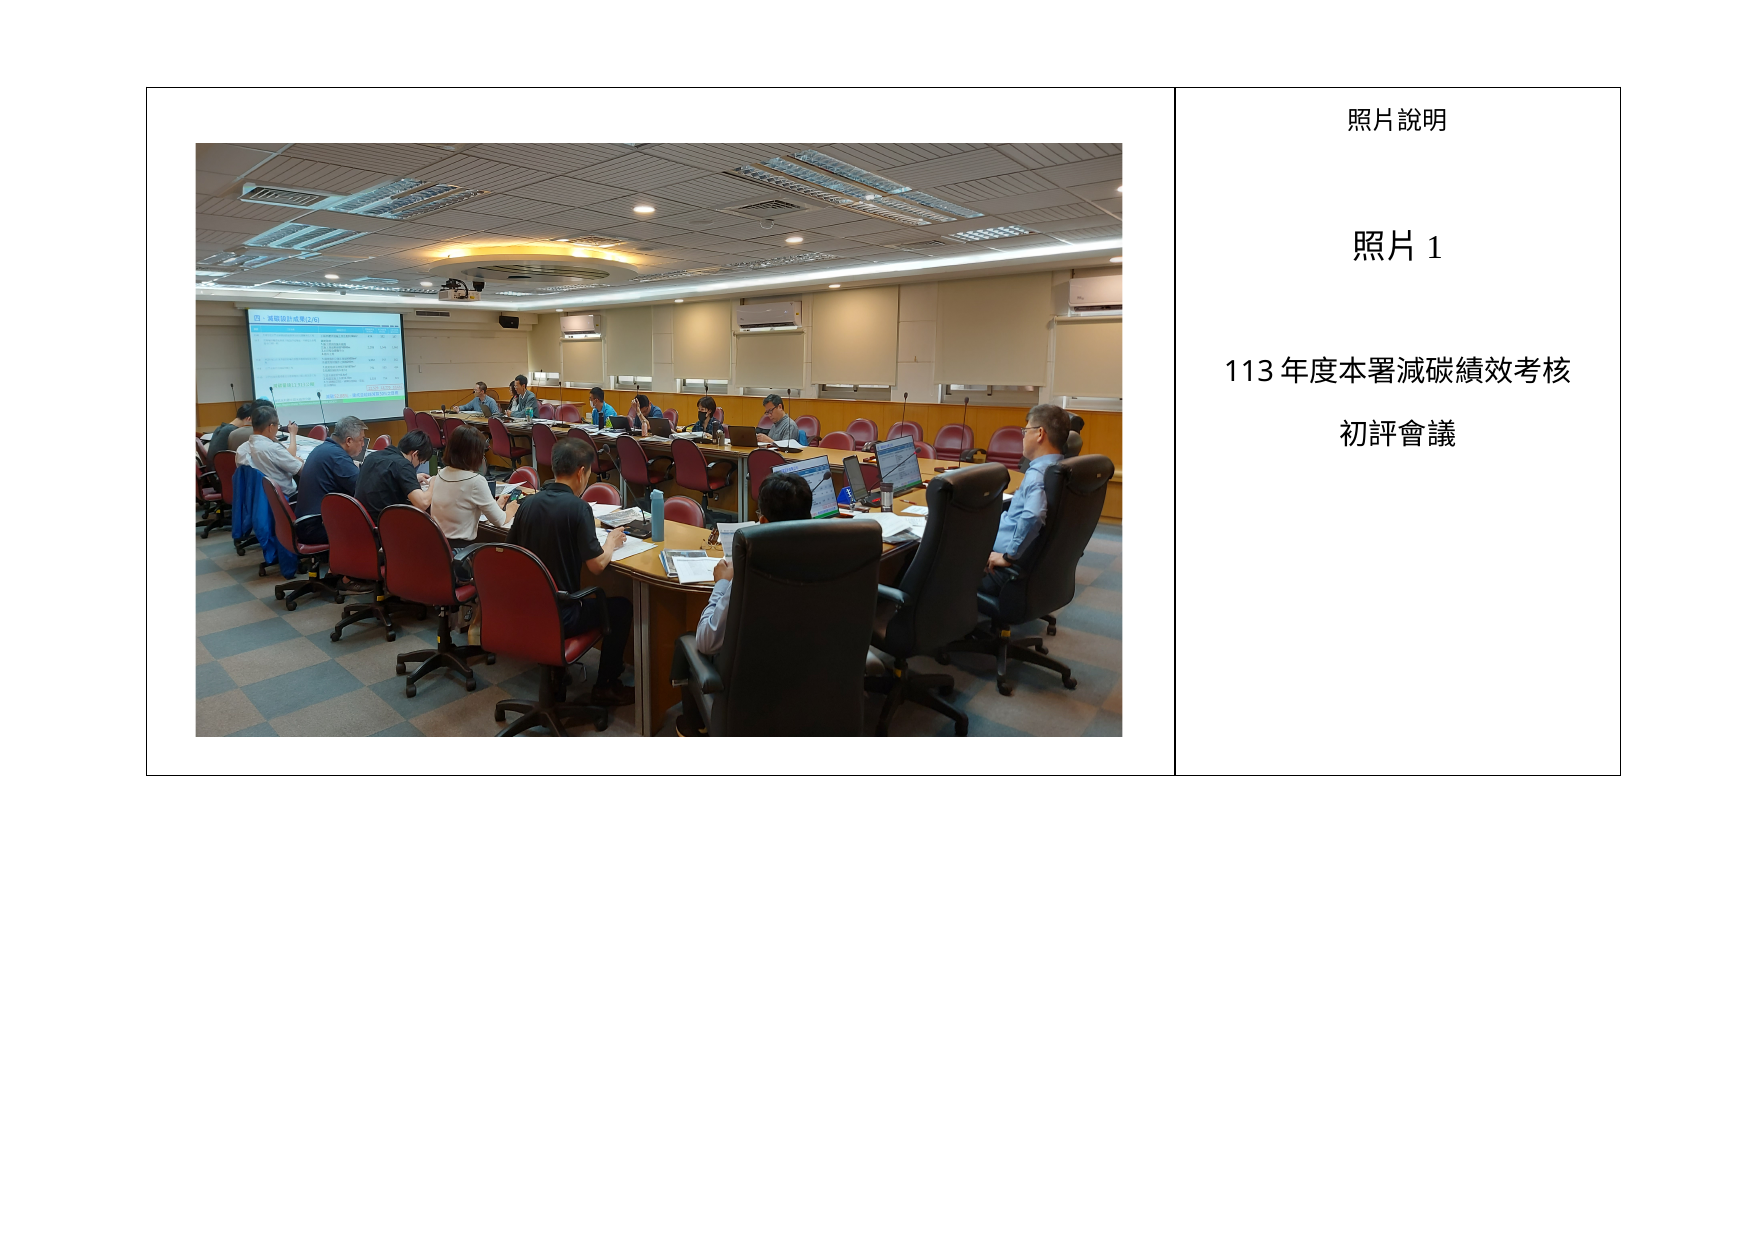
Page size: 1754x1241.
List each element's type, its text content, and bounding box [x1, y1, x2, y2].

picture [195, 143, 1123, 737]
table_header 照片說明 照片1 113年度本署減碳績效考核 初評會議 [1176, 88, 1620, 775]
table_header [147, 88, 1174, 775]
